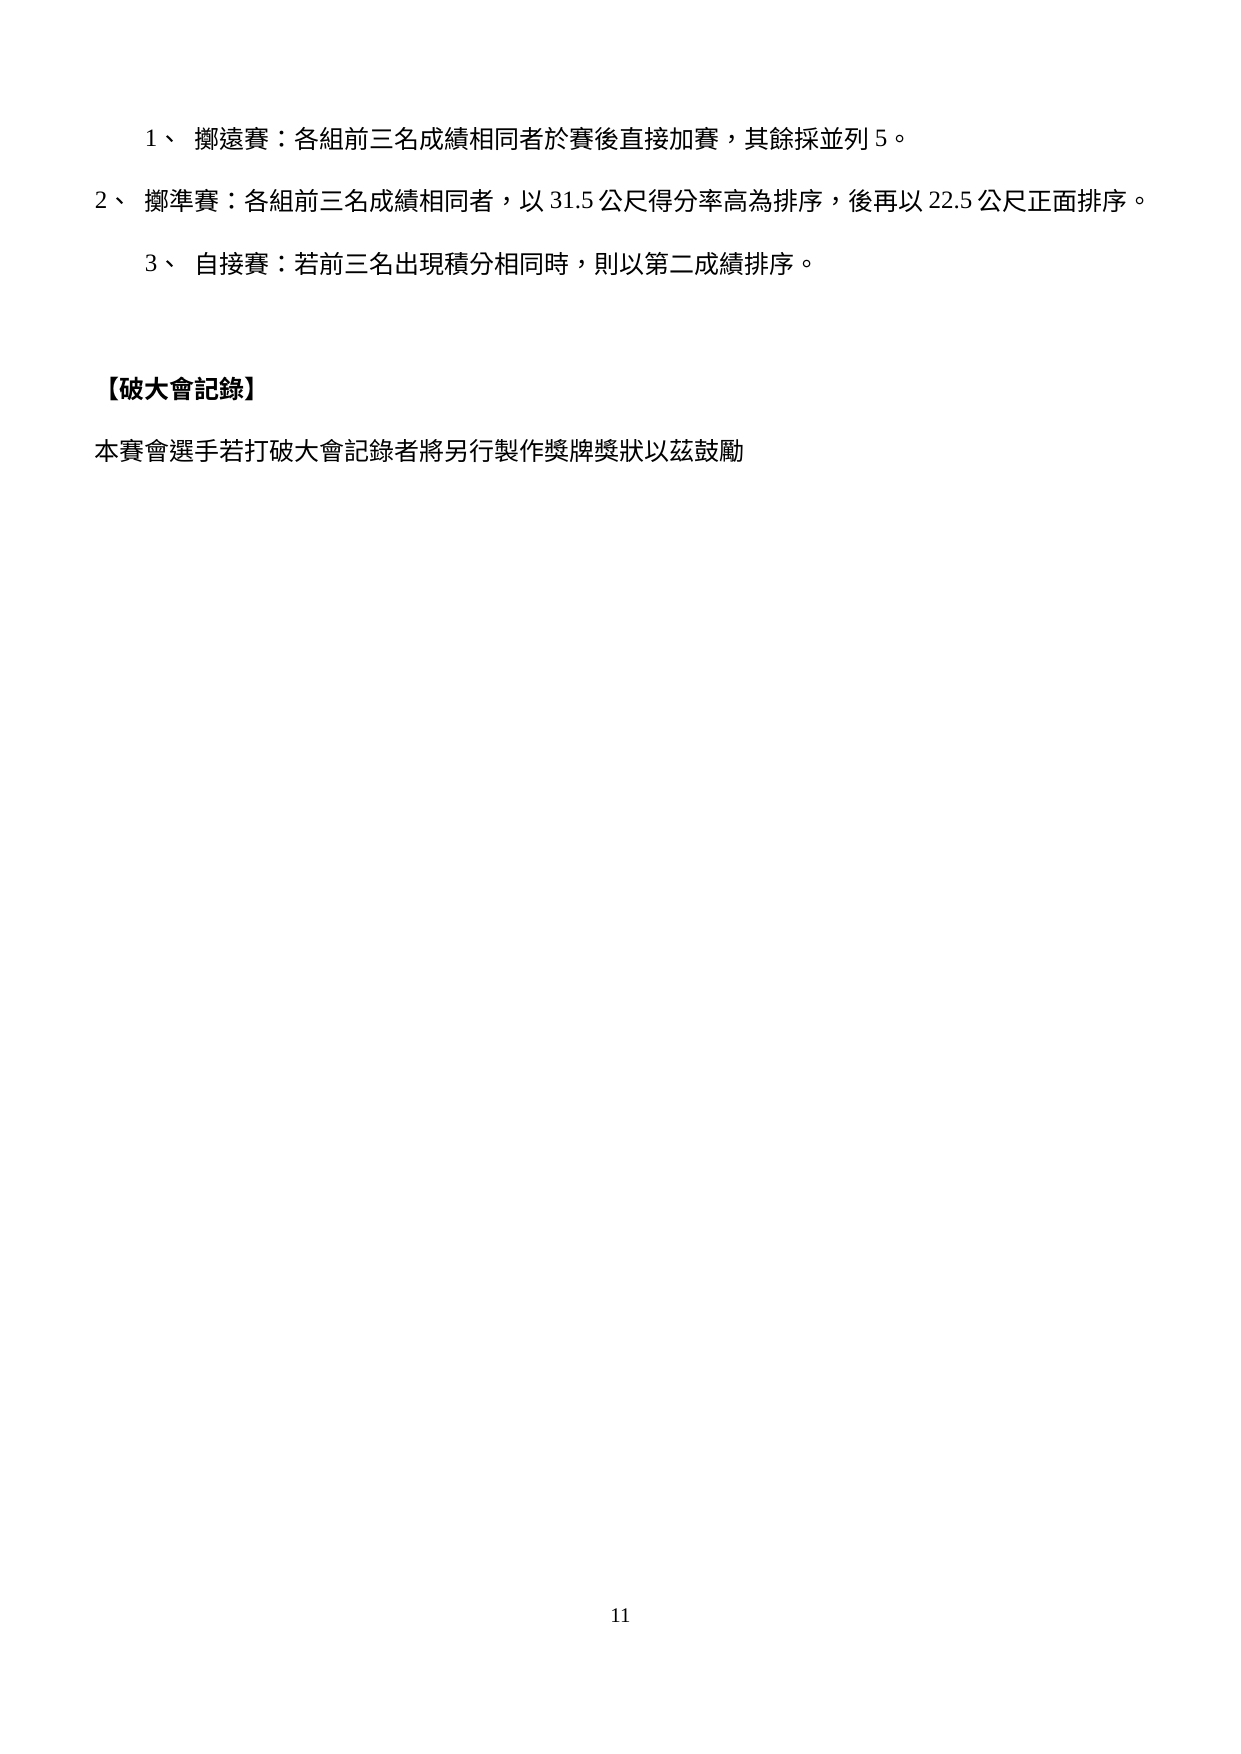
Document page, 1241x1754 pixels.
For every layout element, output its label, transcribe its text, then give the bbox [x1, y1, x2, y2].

list 擲遠賽：各組前三名成績相同者於賽後直接加賽，其餘採並列5。 [144, 96, 1146, 158]
text 【破大會記錄】 [94, 346, 1146, 408]
list 自接賽：若前三名出現積分相同時，則以第二成績排序。 [144, 221, 1146, 283]
list 擲準賽：各組前三名成績相同者，以31.5公尺得分率高為排序，後再以22.5公尺正面排序。 [94, 158, 1146, 221]
text 本賽會選手若打破大會記錄者將另行製作獎牌獎狀以茲鼓勵 [94, 408, 1146, 471]
